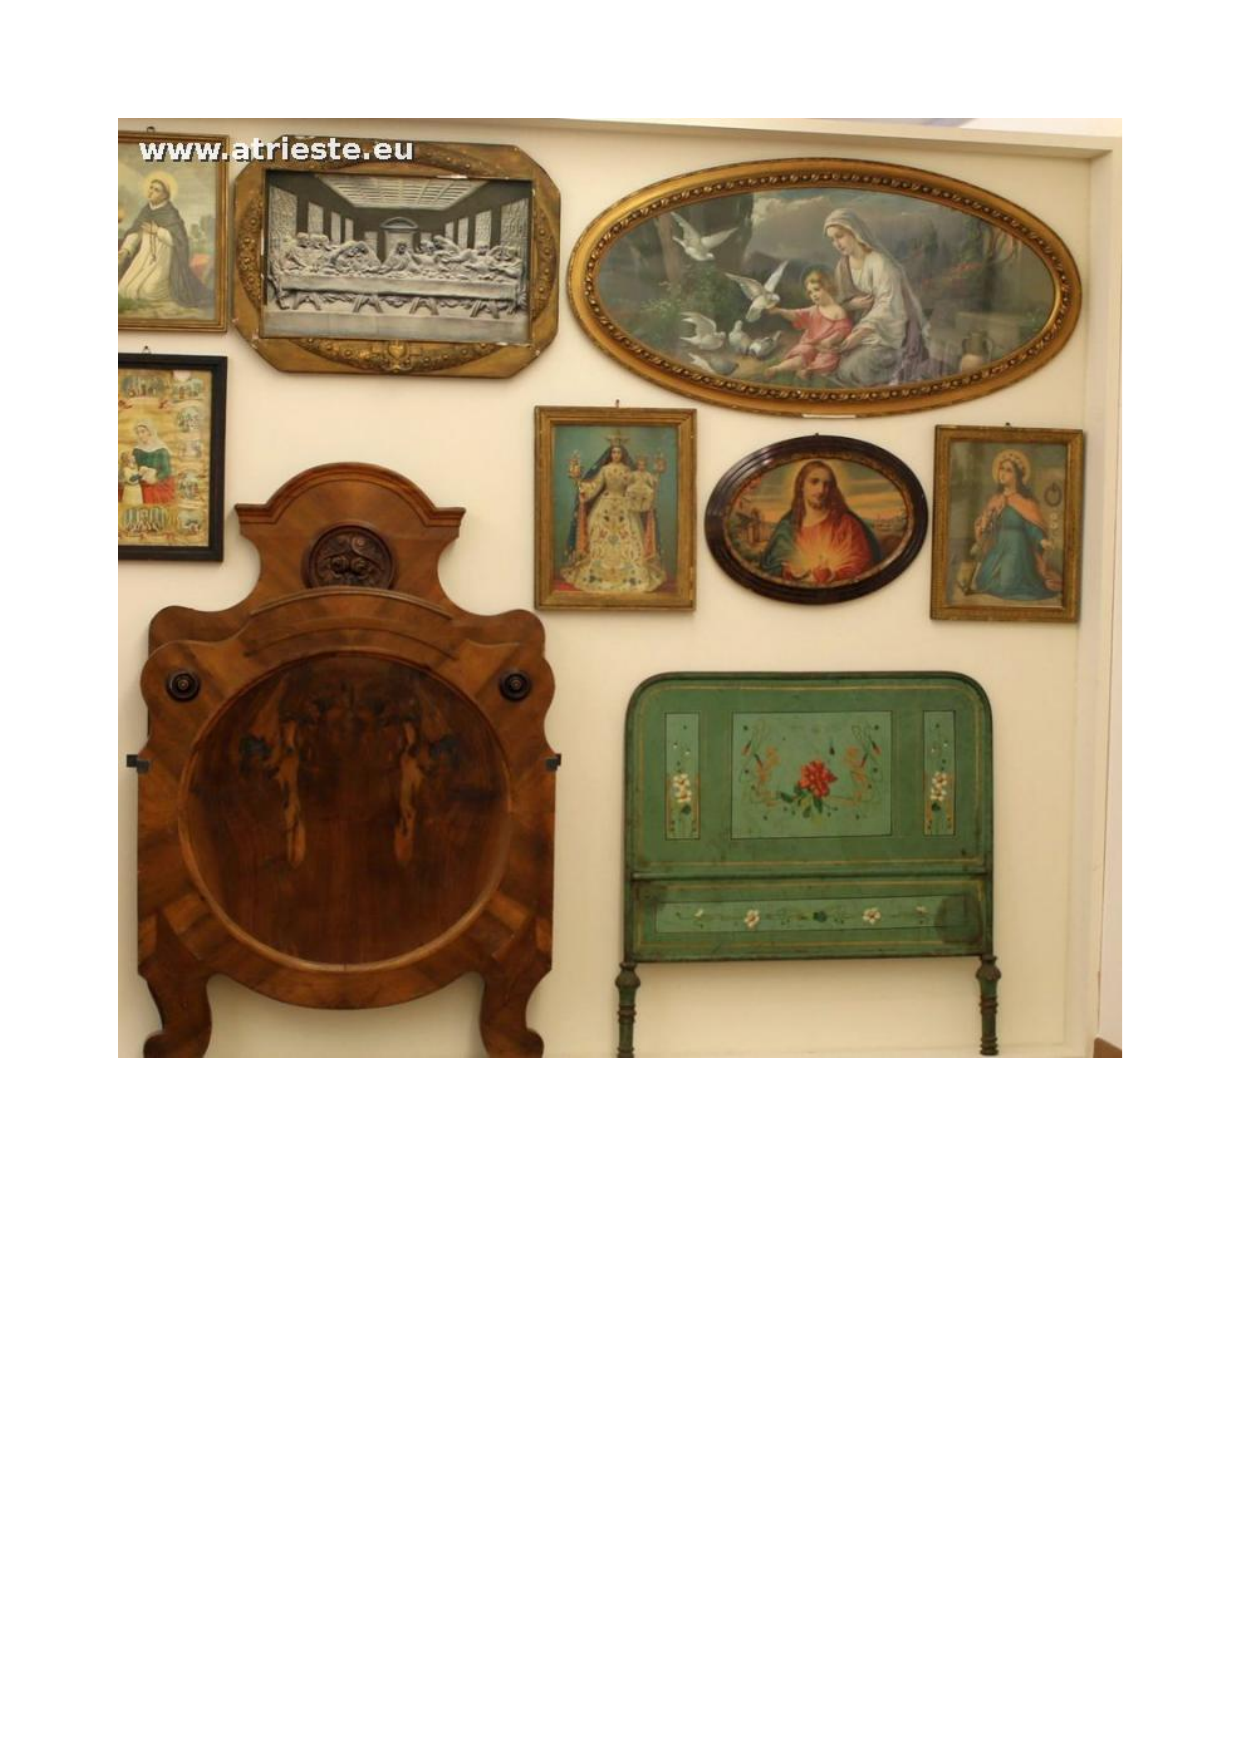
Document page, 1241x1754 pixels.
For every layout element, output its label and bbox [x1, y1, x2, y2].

picture [118, 118, 1123, 1058]
